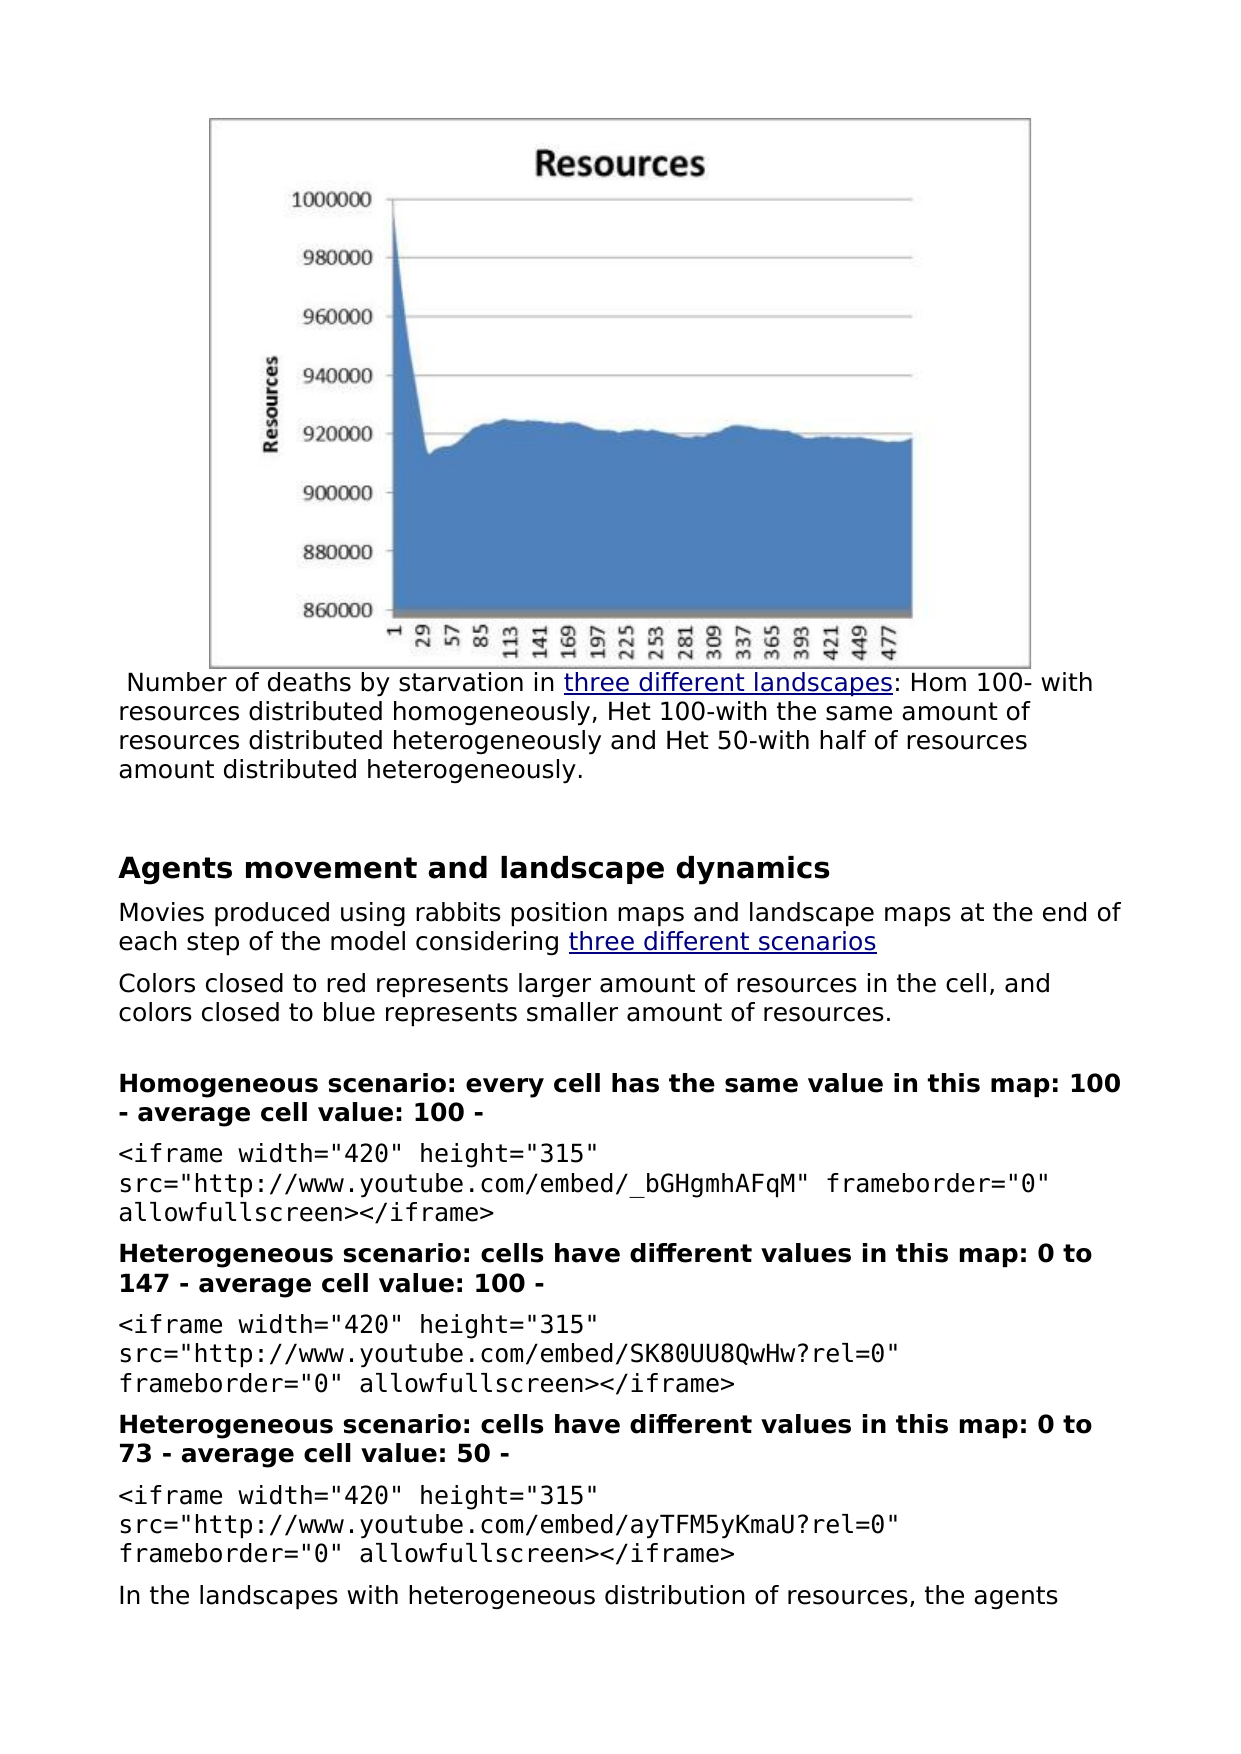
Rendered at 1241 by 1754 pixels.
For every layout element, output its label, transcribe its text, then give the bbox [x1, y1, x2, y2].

text Homogeneous scenario: every cell has the same value in this map: 100 - average cell value: 100 - [118, 1069, 1122, 1127]
text Heterogeneous scenario: cells have different values in this map: 0 to 73 - average cell value: 50 - [118, 1410, 1122, 1469]
text In the landscapes with heterogeneous distribution of resources, the agents [118, 1581, 1122, 1610]
text <iframe width="420" height="315" src="http://www.youtube.com/embed/ayTFM5yKmaU?rel=0" frameborder="0" allowfullscreen></iframe> [118, 1481, 1122, 1569]
text Movies produced using rabbits position maps and landscape maps at the end of each step of the model considering three different scenarios [118, 898, 1122, 956]
text <iframe width="420" height="315" src="http://www.youtube.com/embed/_bGHgmhAFqM" frameborder="0" allowfullscreen></iframe> [118, 1139, 1122, 1227]
text Colors closed to red represents larger amount of resources in the cell, and colors closed to blue represents smaller amount of resources. [118, 969, 1122, 1056]
picture [209, 118, 1032, 669]
text Number of deaths by starvation in three different landscapes: Hom 100- with resources distributed homogeneously, Het 100-with the same amount of resources distributed heterogeneously and Het 50-with half of resources amount distributed heterogeneously. [118, 118, 1122, 814]
text Heterogeneous scenario: cells have different values in this map: 0 to 147 - average cell value: 100 - [118, 1239, 1122, 1298]
text <iframe width="420" height="315" src="http://www.youtube.com/embed/SK80UU8QwHw?rel=0" frameborder="0" allowfullscreen></iframe> [118, 1310, 1122, 1398]
subtitle Agents movement and landscape dynamics [118, 851, 1122, 885]
